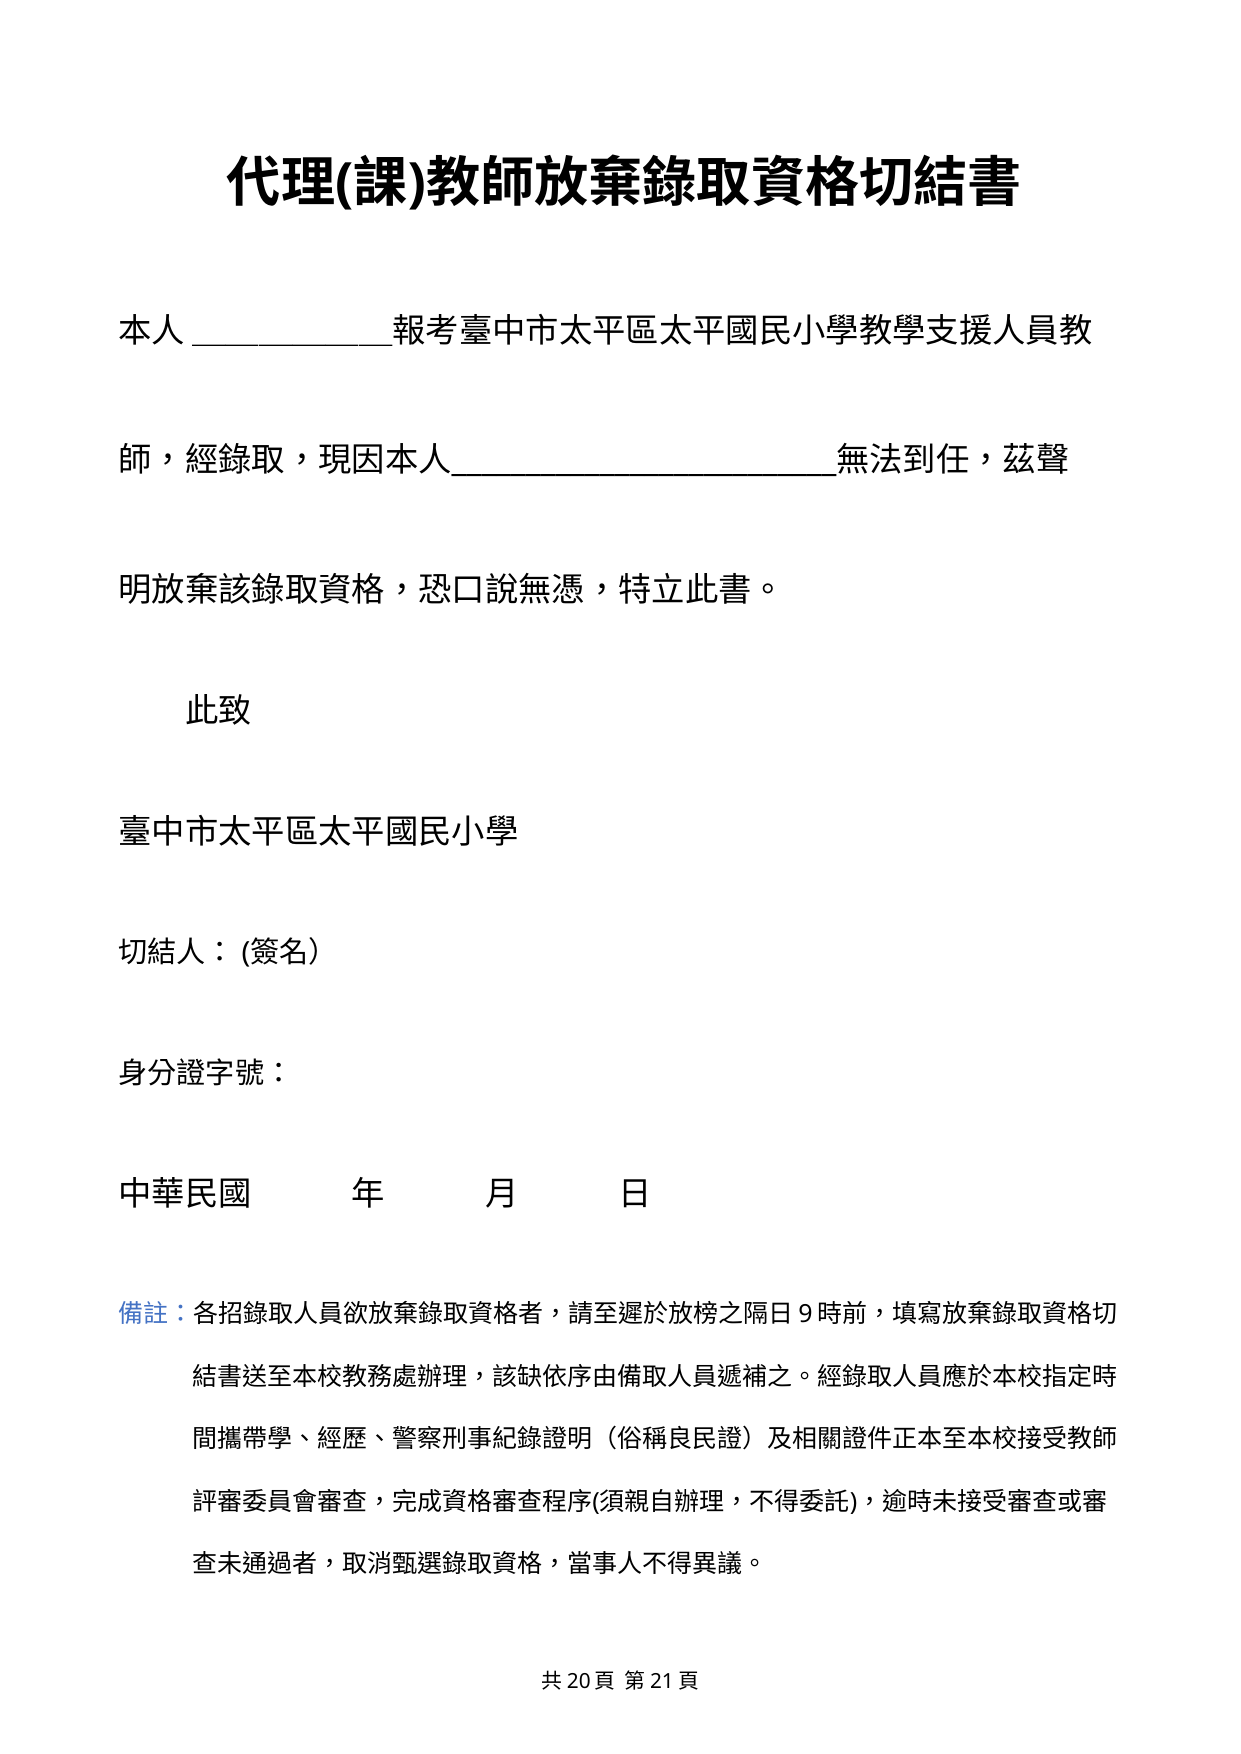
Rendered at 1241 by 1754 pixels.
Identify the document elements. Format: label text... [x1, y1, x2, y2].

text 本人 ＿＿＿＿＿＿報考臺中市太平區太平國民小學教學支援人員教 [118, 297, 1122, 359]
text 明放棄該錄取資格，恐口說無憑，特立此書。 [118, 556, 1122, 618]
text 代理(課)教師放棄錄取資格切結書 [118, 115, 1122, 240]
text 中華民國 年 月 日 [118, 1160, 1122, 1222]
text 切結人： (簽名） [118, 918, 1122, 981]
text 身分證字號： [118, 1039, 1122, 1102]
text 此致 [118, 677, 1122, 739]
text 師，經錄取，現因本人__________________________無法到任，茲聲 [118, 426, 1122, 489]
text 臺中市太平區太平國民小學 [118, 797, 1122, 860]
text 備註：各招錄取人員欲放棄錄取資格者，請至遲於放榜之隔日9時前，填寫放棄錄取資格切結書送至本校教務處辦理，該缺依序由備取人員遞補之。經錄取人員應於本校指定時間攜帶學、經歷、警察刑事紀錄證明（俗稱良民證）及相關證件正本至本校接受教師評審委員會審查，完成資格審查程序(須親自辦理，不得委託)，逾時未接受審查或審查未通過者，取消甄選錄取資格，當事人不得異議。 [118, 1281, 1122, 1593]
